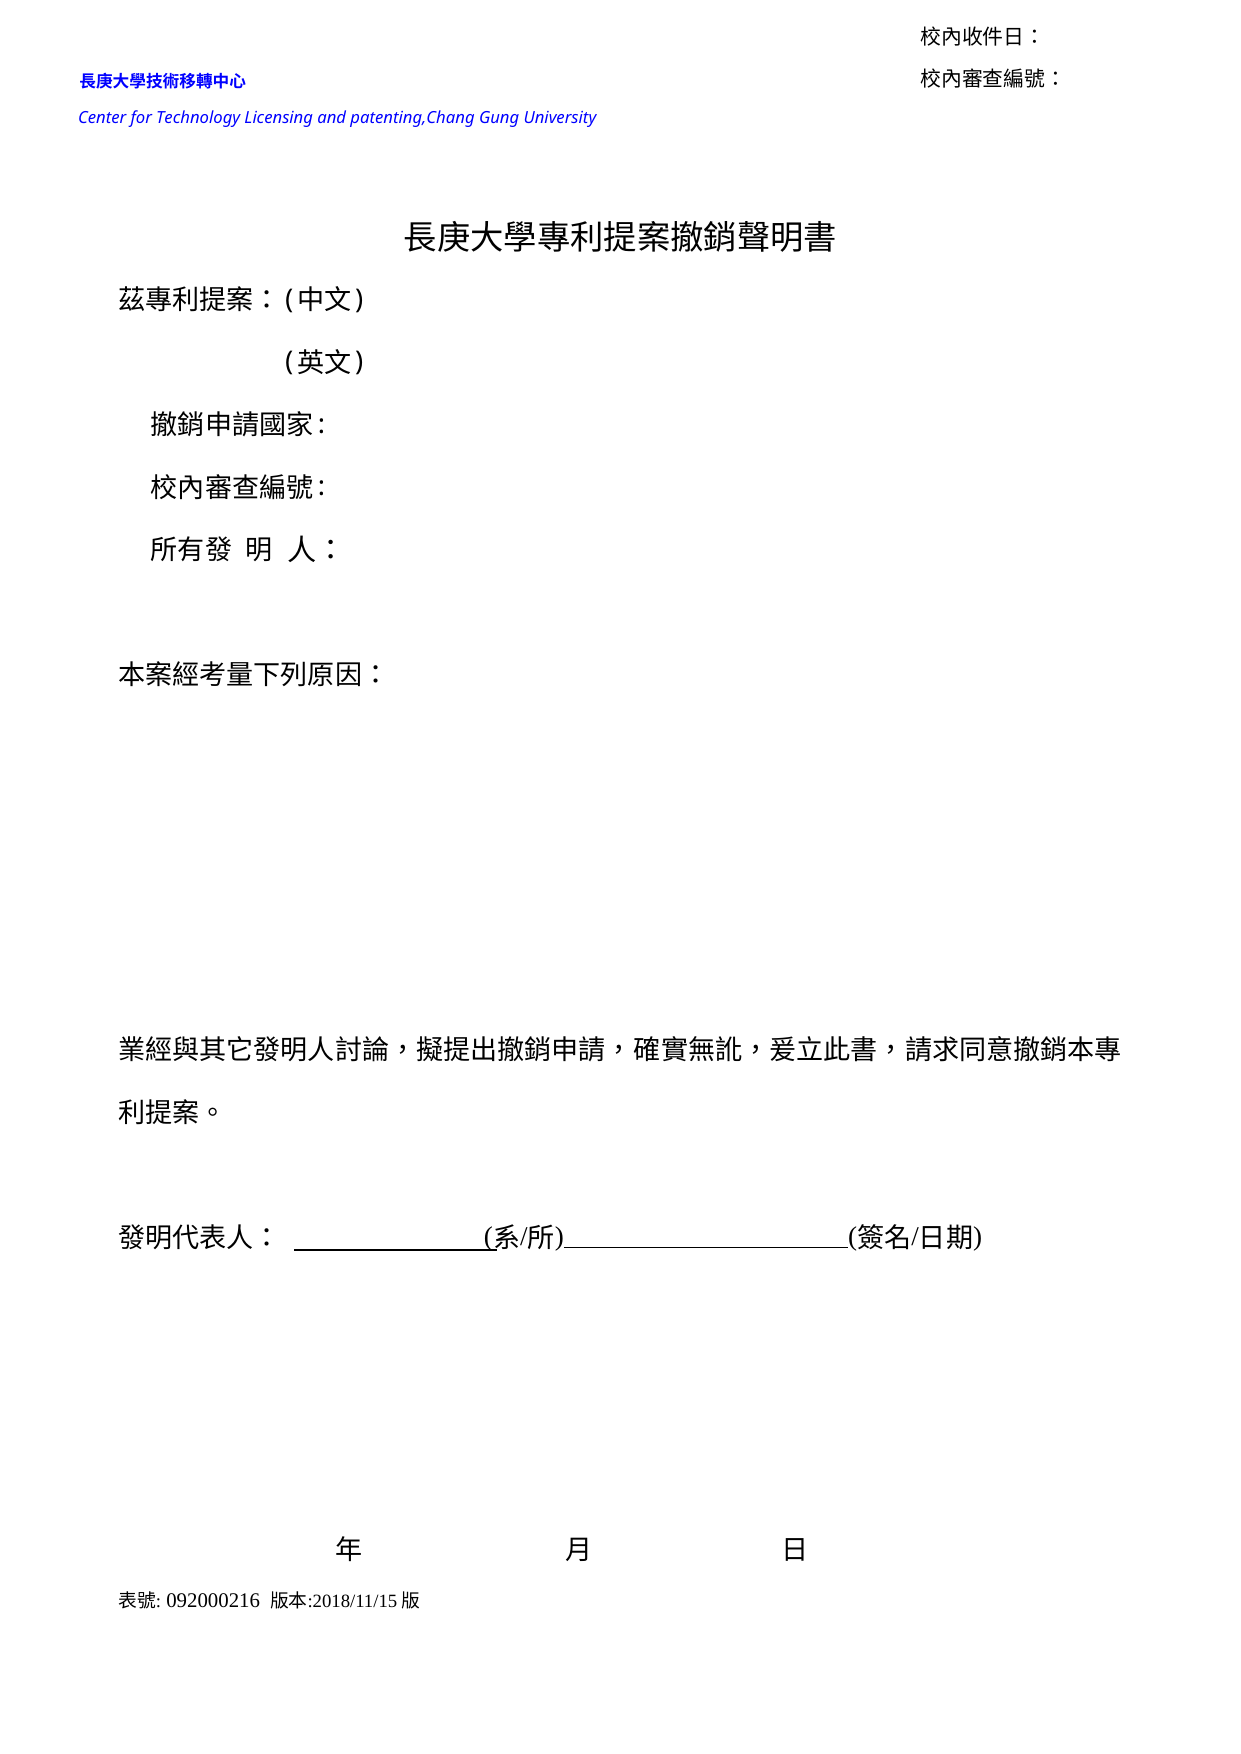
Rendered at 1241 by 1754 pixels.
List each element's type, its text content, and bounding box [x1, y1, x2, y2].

text 所有發 明 人： [118, 506, 1122, 568]
text 長庚大學專利提案撤銷聲明書 [118, 193, 1122, 256]
text 茲專利提案：(中文) [118, 256, 1122, 318]
text 業經與其它發明人討論，擬提出撤銷申請，確實無訛，爰立此書，請求同意撤銷本專利提案。 [118, 1006, 1122, 1131]
text 本案經考量下列原因： [118, 631, 1122, 693]
text 年 月 日 [118, 1506, 1122, 1568]
text 撤銷申請國家: [118, 381, 1122, 443]
text (英文) [118, 318, 1122, 381]
text 發明代表人： (系/所) (簽名/日期) [118, 1193, 1122, 1256]
text 校內審查編號: [118, 443, 1122, 506]
